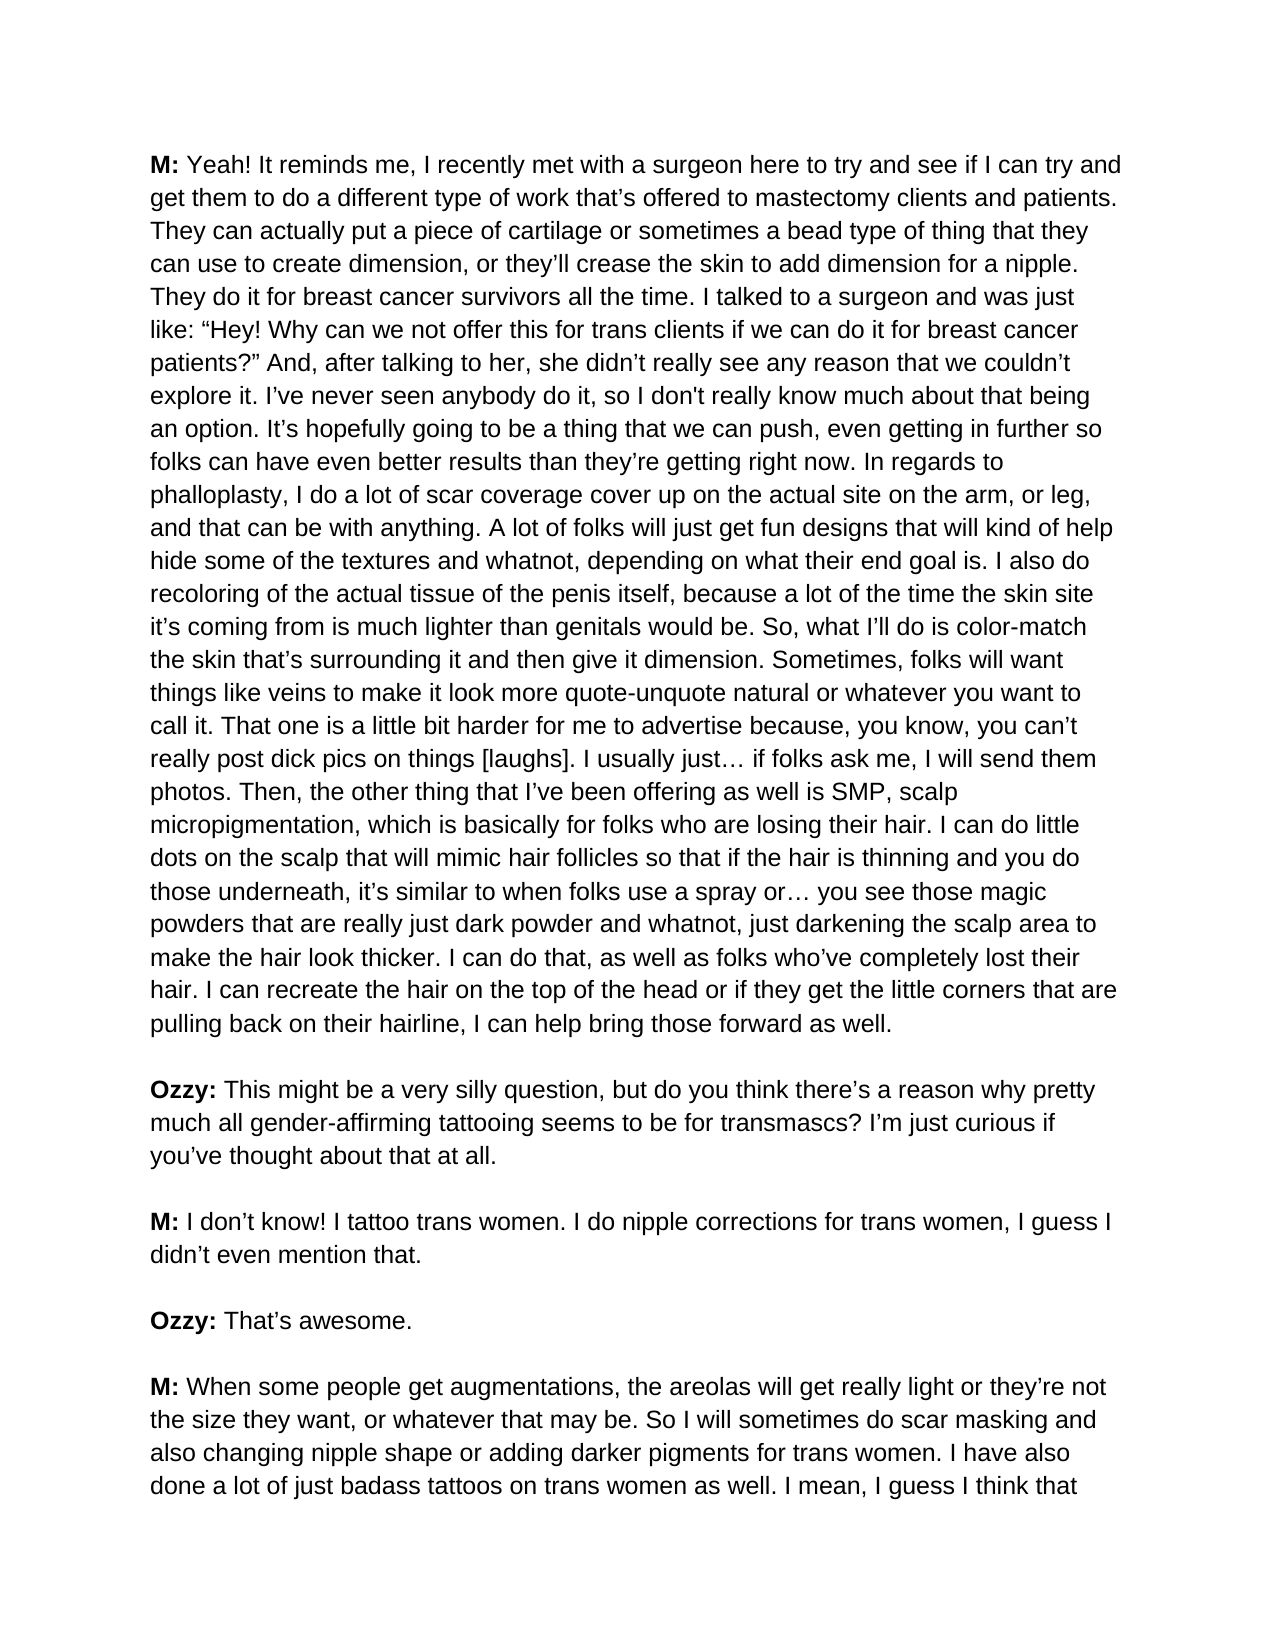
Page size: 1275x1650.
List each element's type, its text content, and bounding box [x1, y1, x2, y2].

text Ozzy: This might be a very silly question, but do you think there’s a reason why pretty much all gender-affirming tattooing seems to be for transmascs? I’m just curious if you’ve thought about that at all. [150, 1074, 1125, 1169]
text M: Yeah! It reminds me, I recently met with a surgeon here to try and see if I can try and get them to do a different type of work that’s offered to mastectomy clients and patients. They can actually put a piece of cartilage or sometimes a bead type of thing that they can use to create dimension, or they’ll crease the skin to add dimension for a nipple. They do it for breast cancer survivors all the time. I talked to a surgeon and was just like: “Hey! Why can we not offer this for trans clients if we can do it for breast cancer patients?” And, after talking to her, she didn’t really see any reason that we couldn’t explore it. I’ve never seen anybody do it, so I don't really know much about that being an option. It’s hopefully going to be a thing that we can push, even getting in further so folks can have even better results than they’re getting right now. In regards to phalloplasty, I do a lot of scar coverage cover up on the actual site on the arm, or leg, and that can be with anything. A lot of folks will just get fun designs that will kind of help hide some of the textures and whatnot, depending on what their end goal is. I also do recoloring of the actual tissue of the penis itself, because a lot of the time the skin site it’s coming from is much lighter than genitals would be. So, what I’ll do is color-match the skin that’s surrounding it and then give it dimension. Sometimes, folks will want things like veins to make it look more quote-unquote natural or whatever you want to call it. That one is a little bit harder for me to advertise because, you know, you can’t really post dick pics on things [laughs]. I usually just… if folks ask me, I will send them photos. Then, the other thing that I’ve been offering as well is SMP, scalp micropigmentation, which is basically for folks who are losing their hair. I can do little dots on the scalp that will mimic hair follicles so that if the hair is thinning and you do those underneath, it’s similar to when folks use a spray or… you see those magic powders that are really just dark powder and whatnot, just darkening the scalp area to make the hair look thicker. I can do that, as well as folks who’ve completely lost their hair. I can recreate the hair on the top of the head or if they get the little corners that are pulling back on their hairline, I can help bring those forward as well. [150, 150, 1125, 1037]
text M: When some people get augmentations, the areolas will get really light or they’re not the size they want, or whatever that may be. So I will sometimes do scar masking and also changing nipple shape or adding darker pigments for trans women. I have also done a lot of just badass tattoos on trans women as well. I mean, I guess I think that [150, 1372, 1125, 1499]
text M: I don’t know! I tattoo trans women. I do nipple corrections for trans women, I guess I didn’t even mention that. [150, 1207, 1125, 1268]
text Ozzy: That’s awesome. [150, 1306, 1125, 1334]
